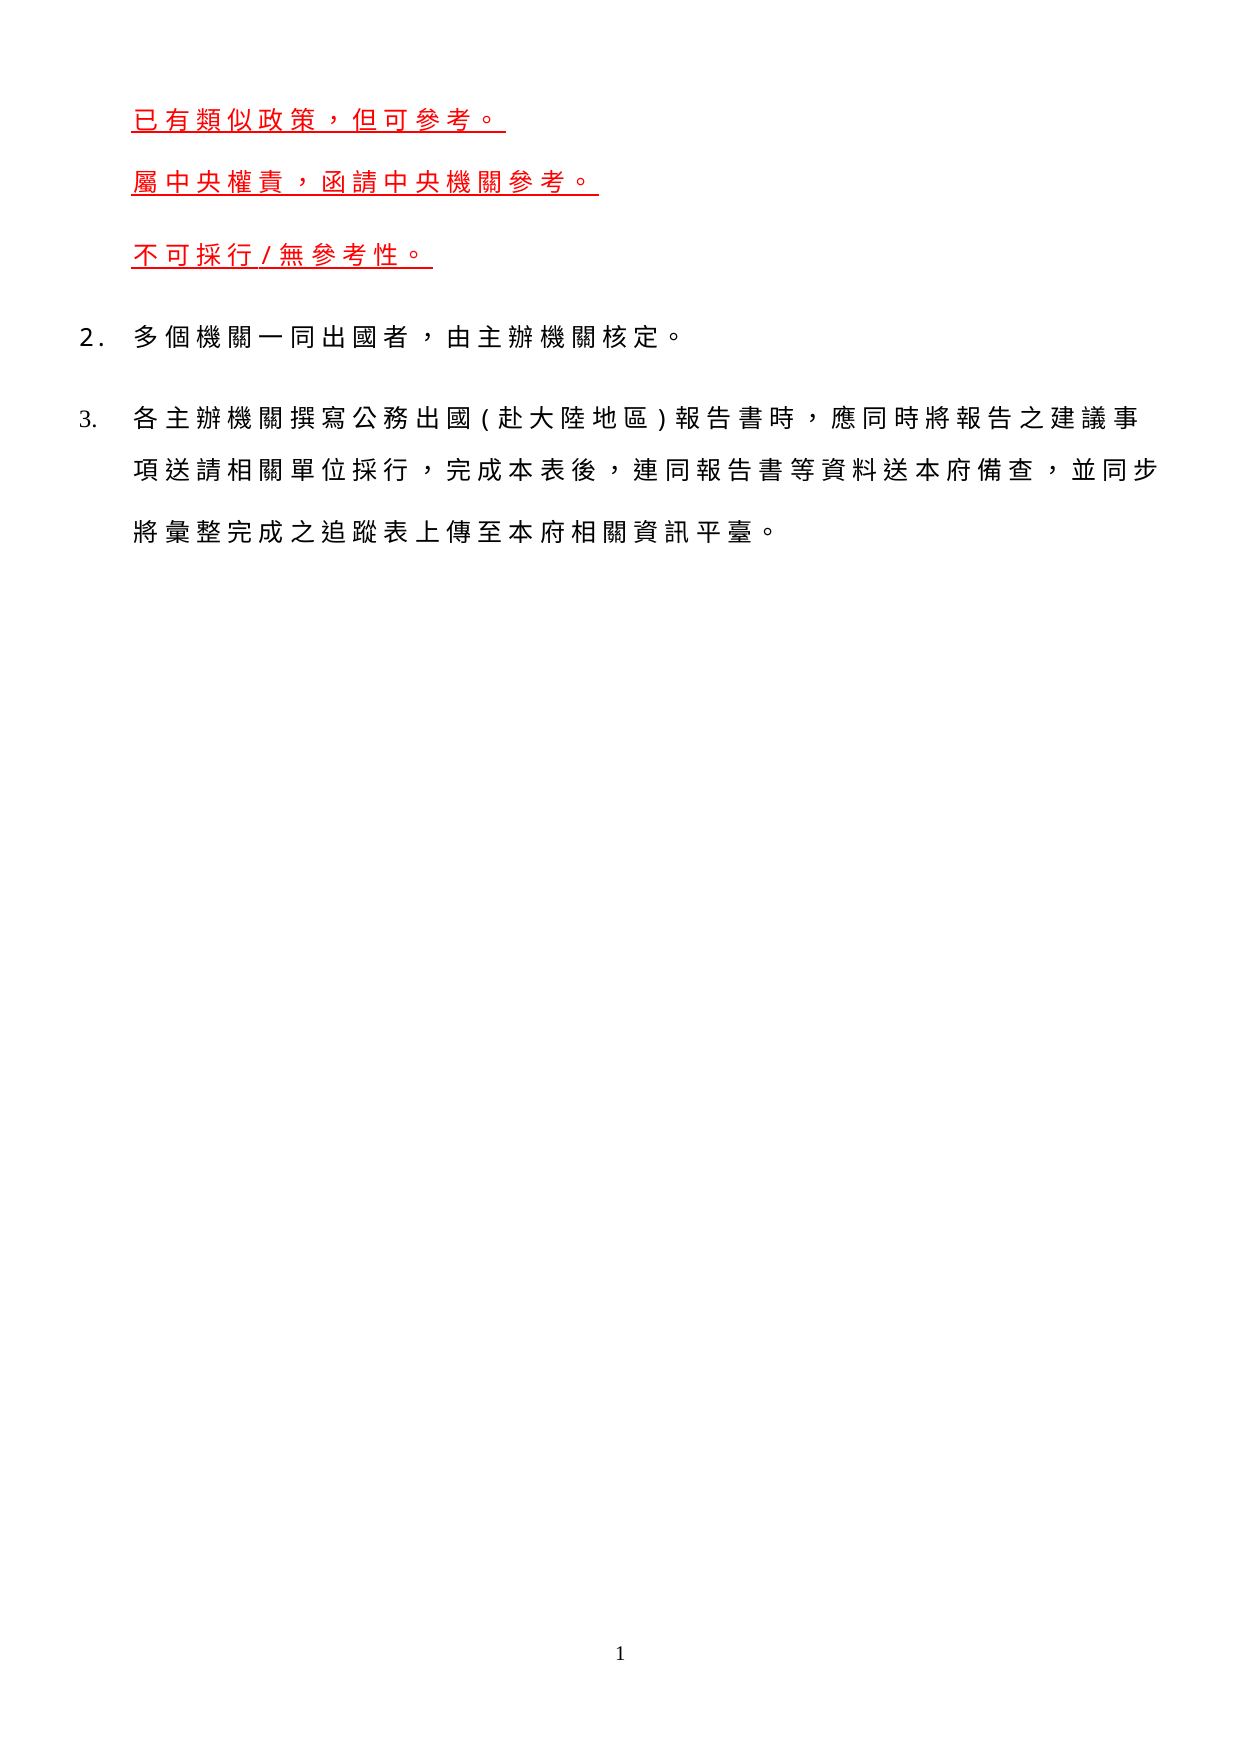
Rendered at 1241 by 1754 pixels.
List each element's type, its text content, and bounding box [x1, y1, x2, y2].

text 屬中央權責，函請中央機關參考。 [129, 139, 1162, 202]
list 各主辦機關撰寫公務出國(赴大陸地區)報告書時，應同時將報告之建議事項送請相關單位採行，完成本表後，連同報告書等資料送本府備查，並同步將彙整完成之追蹤表上傳至本府相關資訊平臺。 [78, 364, 1162, 552]
list 多個機關一同出國者，由主辦機關核定。 [78, 283, 1162, 346]
text 已有類似政策，但可參考。 [129, 77, 1162, 139]
text 不可採行/無參考性。 [129, 202, 1162, 264]
